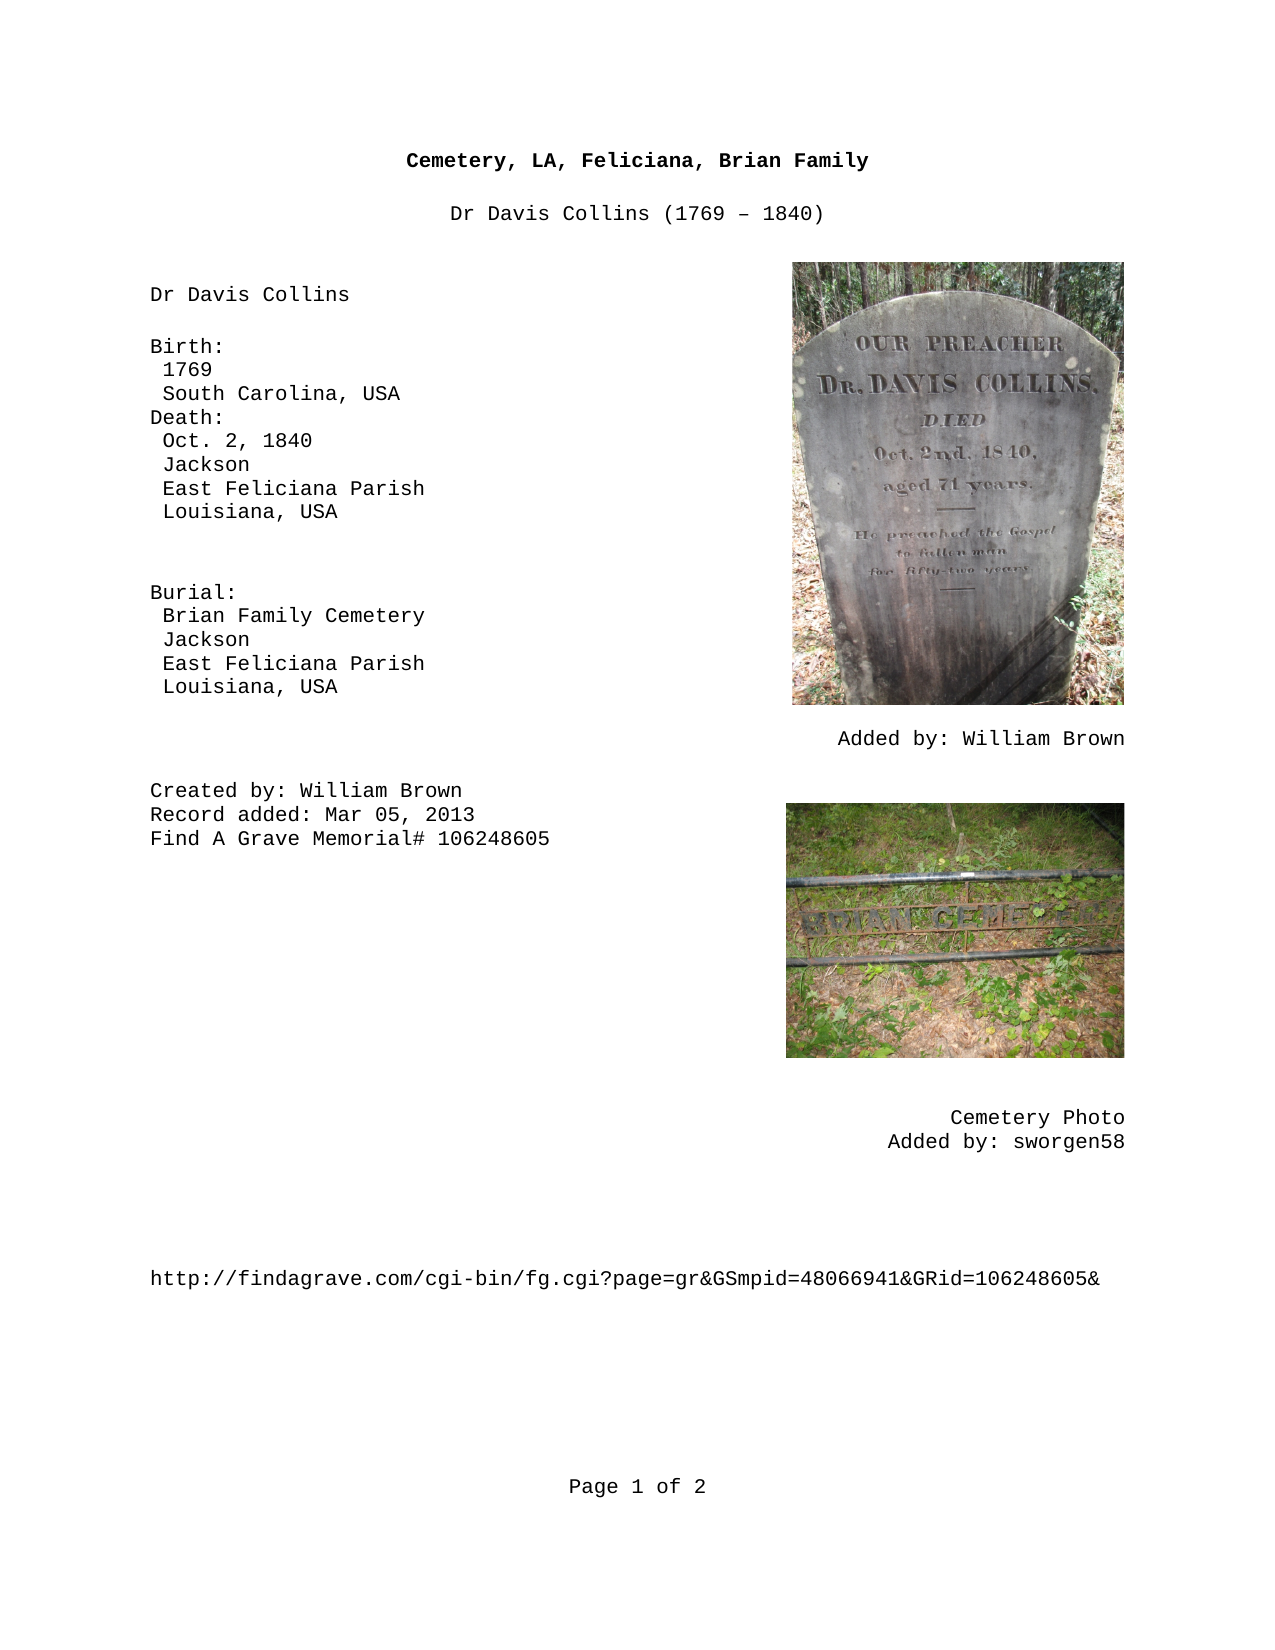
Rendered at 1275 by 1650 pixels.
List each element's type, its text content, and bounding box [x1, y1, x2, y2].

text Death: [150, 407, 792, 430]
picture [792, 262, 1124, 705]
text Added by: sworgen58 [150, 1131, 1125, 1155]
text Birth: [150, 336, 792, 359]
text Jackson [150, 629, 792, 653]
text East Feliciana Parish [150, 653, 792, 676]
text Find A Grave Memorial# 106248605 [150, 828, 786, 851]
text Jackson [150, 454, 792, 478]
text http://findagrave.com/cgi-bin/fg.cgi?page=gr&GSmpid=48066941&GRid=106248605& [150, 1268, 1125, 1292]
text South Carolina, USA [150, 383, 792, 407]
text Cemetery Photo [150, 1107, 1125, 1131]
text Oct. 2, 1840 [150, 430, 792, 454]
text Record added: Mar 05, 2013 [150, 804, 786, 828]
text East Feliciana Parish [150, 478, 792, 501]
text Dr Davis Collins (1769 – 1840) [150, 203, 1125, 227]
text Louisiana, USA [150, 676, 792, 700]
picture [786, 803, 1125, 1058]
text Louisiana, USA [150, 501, 792, 525]
text Brian Family Cemetery [150, 605, 792, 629]
text Burial: [150, 582, 792, 605]
text Dr Davis Collins [150, 284, 792, 307]
text Created by: William Brown [150, 781, 1125, 804]
text Added by: William Brown [150, 728, 1125, 752]
text 1769 [150, 359, 792, 383]
